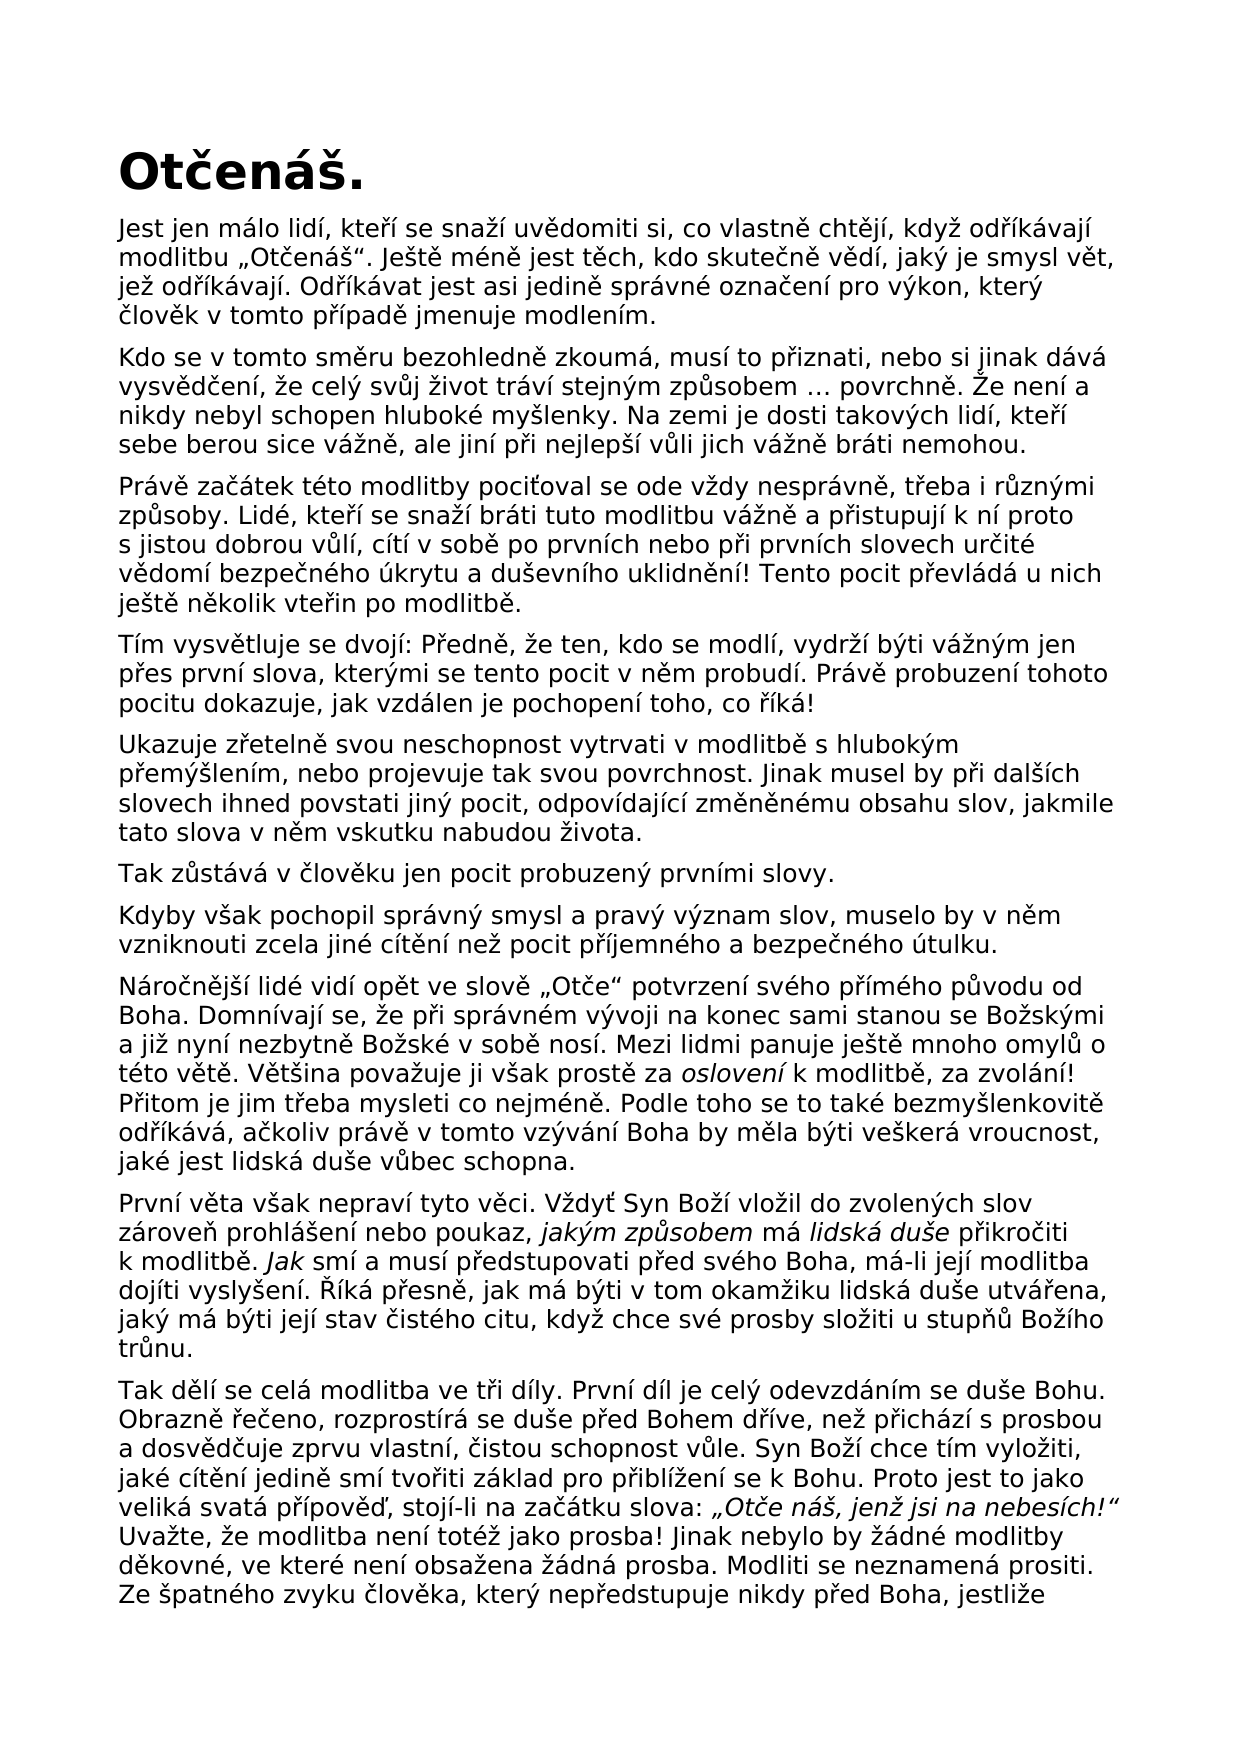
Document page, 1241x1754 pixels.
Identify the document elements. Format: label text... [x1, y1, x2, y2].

subtitle Otčenáš. [118, 143, 1122, 201]
text Kdo se v tomto směru bezohledně zkoumá, musí to přiznati, nebo si jinak dává vysvědčení, že celý svůj život tráví stejným způsobem … povrchně. Že není a nikdy nebyl schopen hluboké myšlenky. Na zemi je dosti takových lidí, kteří sebe berou sice vážně, ale jiní při nejlepší vůli jich vážně bráti nemohou. [118, 343, 1122, 460]
text Právě začátek této modlitby pociťoval se ode vždy nesprávně, třeba i různými způsoby. Lidé, kteří se snaží bráti tuto modlitbu vážně a přistupují k ní proto s jistou dobrou vůlí, cítí v sobě po prvních nebo při prvních slovech určité vědomí bezpečného úkrytu a duševního uklidnění! Tento pocit převládá u nich ještě několik vteřin po modlitbě. [118, 472, 1122, 618]
text Náročnější lidé vidí opět ve slově „Otče“ potvrzení svého přímého původu od Boha. Domnívají se, že při správném vývoji na konec sami stanou se Božskými a již nyní nezbytně Božské v sobě nosí. Mezi lidmi panuje ještě mnoho omylů o této větě. Většina považuje ji však prostě za oslovení k modlitbě, za zvolání! Přitom je jim třeba mysleti co nejméně. Podle toho se to také bezmyšlenkovitě odříkává, ačkoliv právě v tomto vzývání Boha by měla býti veškerá vroucnost, jaké jest lidská duše vůbec schopna. [118, 972, 1122, 1176]
text Ukazuje zřetelně svou neschopnost vytrvati v modlitbě s hlubokým přemýšlením, nebo projevuje tak svou povrchnost. Jinak musel by při dalších slovech ihned povstati jiný pocit, odpovídající změněnému obsahu slov, jakmile tato slova v něm vskutku nabudou života. [118, 731, 1122, 847]
text Tak zůstává v člověku jen pocit probuzený prvními slovy. [118, 860, 1122, 889]
text Jest jen málo lidí, kteří se snaží uvědomiti si, co vlastně chtějí, když odříkávají modlitbu „Otčenáš“. Ještě méně jest těch, kdo skutečně vědí, jaký je smysl vět, jež odříkávají. Odříkávat jest asi jedině správné označení pro výkon, který člověk v tomto případě jmenuje modlením. [118, 214, 1122, 331]
text Tak dělí se celá modlitba ve tři díly. První díl je celý odevzdáním se duše Bohu. Obrazně řečeno, rozprostírá se duše před Bohem dříve, než přichází s prosbou a dosvědčuje zprvu vlastní, čistou schopnost vůle. Syn Boží chce tím vyložiti, jaké cítění jedině smí tvořiti základ pro přiblížení se k Bohu. Proto jest to jako veliká svatá přípověď, stojí-li na začátku slova: „Otče náš, jenž jsi na nebesích!“ Uvažte, že modlitba není totéž jako prosba! Jinak nebylo by žádné modlitby děkovné, ve které není obsažena žádná prosba. Modliti se neznamená prositi. Ze špatného zvyku člověka, který nepředstupuje nikdy před Boha, jestliže [118, 1376, 1122, 1610]
text Tím vysvětluje se dvojí: Předně, že ten, kdo se modlí, vydrží býti vážným jen přes první slova, kterými se tento pocit v něm probudí. Právě probuzení tohoto pocitu dokazuje, jak vzdálen je pochopení toho, co říká! [118, 631, 1122, 718]
text Kdyby však pochopil správný smysl a pravý význam slov, muselo by v něm vzniknouti zcela jiné cítění než pocit příjemného a bezpečného útulku. [118, 901, 1122, 960]
text První věta však nepraví tyto věci. Vždyť Syn Boží vložil do zvolených slov zároveň prohlášení nebo poukaz, jakým způsobem má lidská duše přikročiti k modlitbě. Jak smí a musí předstupovati před svého Boha, má-li její modlitba dojíti vyslyšení. Říká přesně, jak má býti v tom okamžiku lidská duše utvářena, jaký má býti její stav čistého citu, když chce své prosby složiti u stupňů Božího trůnu. [118, 1189, 1122, 1364]
